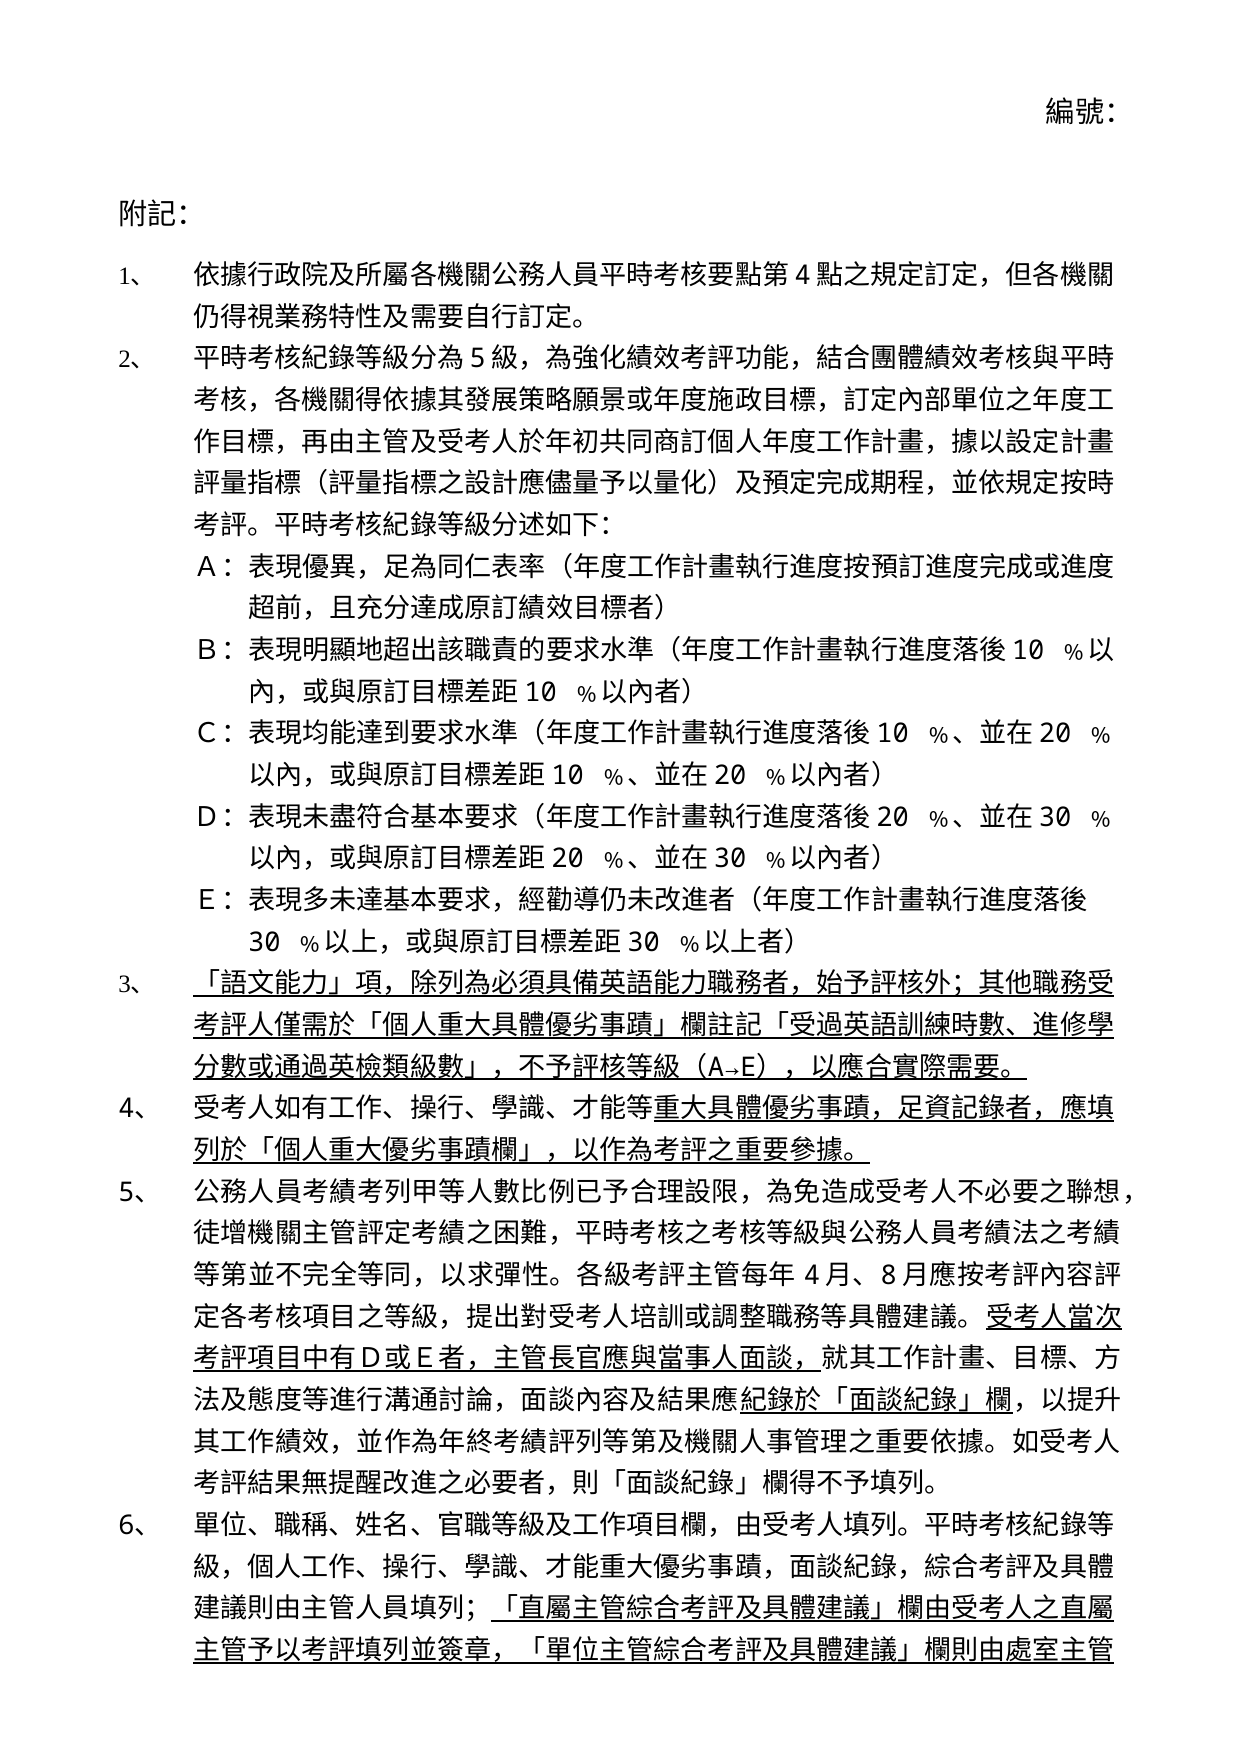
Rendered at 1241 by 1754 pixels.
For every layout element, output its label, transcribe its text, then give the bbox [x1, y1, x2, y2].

list 公務人員考績考列甲等人數比例已予合理設限，為免造成受考人不必要之聯想，徒增機關主管評定考績之困難，平時考核之考核等級與公務人員考績法之考績等第並不完全等同，以求彈性。各級考評主管每年4月、8月應按考評內容評定各考核項目之等級，提出對受考人培訓或調整職務等具體建議。受考人當次考評項目中有Ｄ或Ｅ者，主管長官應與當事人面談，就其工作計畫、目標、方法及態度等進行溝通討論，面談內容及結果應紀錄於「面談紀錄」欄，以提升其工作績效，並作為年終考績評列等第及機關人事管理之重要依據。如受考人考評結果無提醒改進之必要者，則「面談紀錄」欄得不予填列。 [118, 1168, 1122, 1501]
text Ｂ：表現明顯地超出該職責的要求水準（年度工作計畫執行進度落後10 ﹪以內，或與原訂目標差距10 ﹪以內者） [194, 626, 1122, 709]
text Ａ：表現優異，足為同仁表率（年度工作計畫執行進度按預訂進度完成或進度超前，且充分達成原訂績效目標者） [194, 543, 1122, 626]
text 附記： [118, 191, 1122, 232]
text Ｃ：表現均能達到要求水準（年度工作計畫執行進度落後10 ﹪、並在20 ﹪以內，或與原訂目標差距10 ﹪、並在20 ﹪以內者） [194, 709, 1122, 793]
list 平時考核紀錄等級分為5級，為強化績效考評功能，結合團體績效考核與平時考核，各機關得依據其發展策略願景或年度施政目標，訂定內部單位之年度工作目標，再由主管及受考人於年初共同商訂個人年度工作計畫，據以設定計畫評量指標（評量指標之設計應儘量予以量化）及預定完成期程，並依規定按時考評。平時考核紀錄等級分述如下： [118, 334, 1122, 543]
text Ｅ：表現多未達基本要求，經勸導仍未改進者（年度工作計畫執行進度落後30 ﹪以上，或與原訂目標差距30 ﹪以上者） [194, 876, 1122, 959]
text 編號： [118, 89, 1122, 172]
list 「語文能力」項，除列為必須具備英語能力職務者，始予評核外；其他職務受考評人僅需於「個人重大具體優劣事蹟」欄註記「受過英語訓練時數、進修學分數或通過英檢類級數」，不予評核等級（A→E），以應合實際需要。 [118, 959, 1122, 1084]
list 受考人如有工作、操行、學識、才能等重大具體優劣事蹟，足資記錄者，應填列於「個人重大優劣事蹟欄」，以作為考評之重要參據。 [118, 1084, 1122, 1168]
list 單位、職稱、姓名、官職等級及工作項目欄，由受考人填列。平時考核紀錄等級，個人工作、操行、學識、才能重大優劣事蹟，面談紀錄，綜合考評及具體建議則由主管人員填列；「直屬主管綜合考評及具體建議」欄由受考人之直屬主管予以考評填列並簽章，「單位主管綜合考評及具體建議」欄則由處室主管等機關內部單位主管予以考評填列並簽章（考評單位主管時，本欄無須填列）。 [118, 1501, 1122, 1668]
list 依據行政院及所屬各機關公務人員平時考核要點第4點之規定訂定，但各機關仍得視業務特性及需要自行訂定。 [118, 251, 1122, 334]
text Ｄ：表現未盡符合基本要求（年度工作計畫執行進度落後20 ﹪、並在30 ﹪以內，或與原訂目標差距20 ﹪、並在30 ﹪以內者） [194, 793, 1122, 876]
